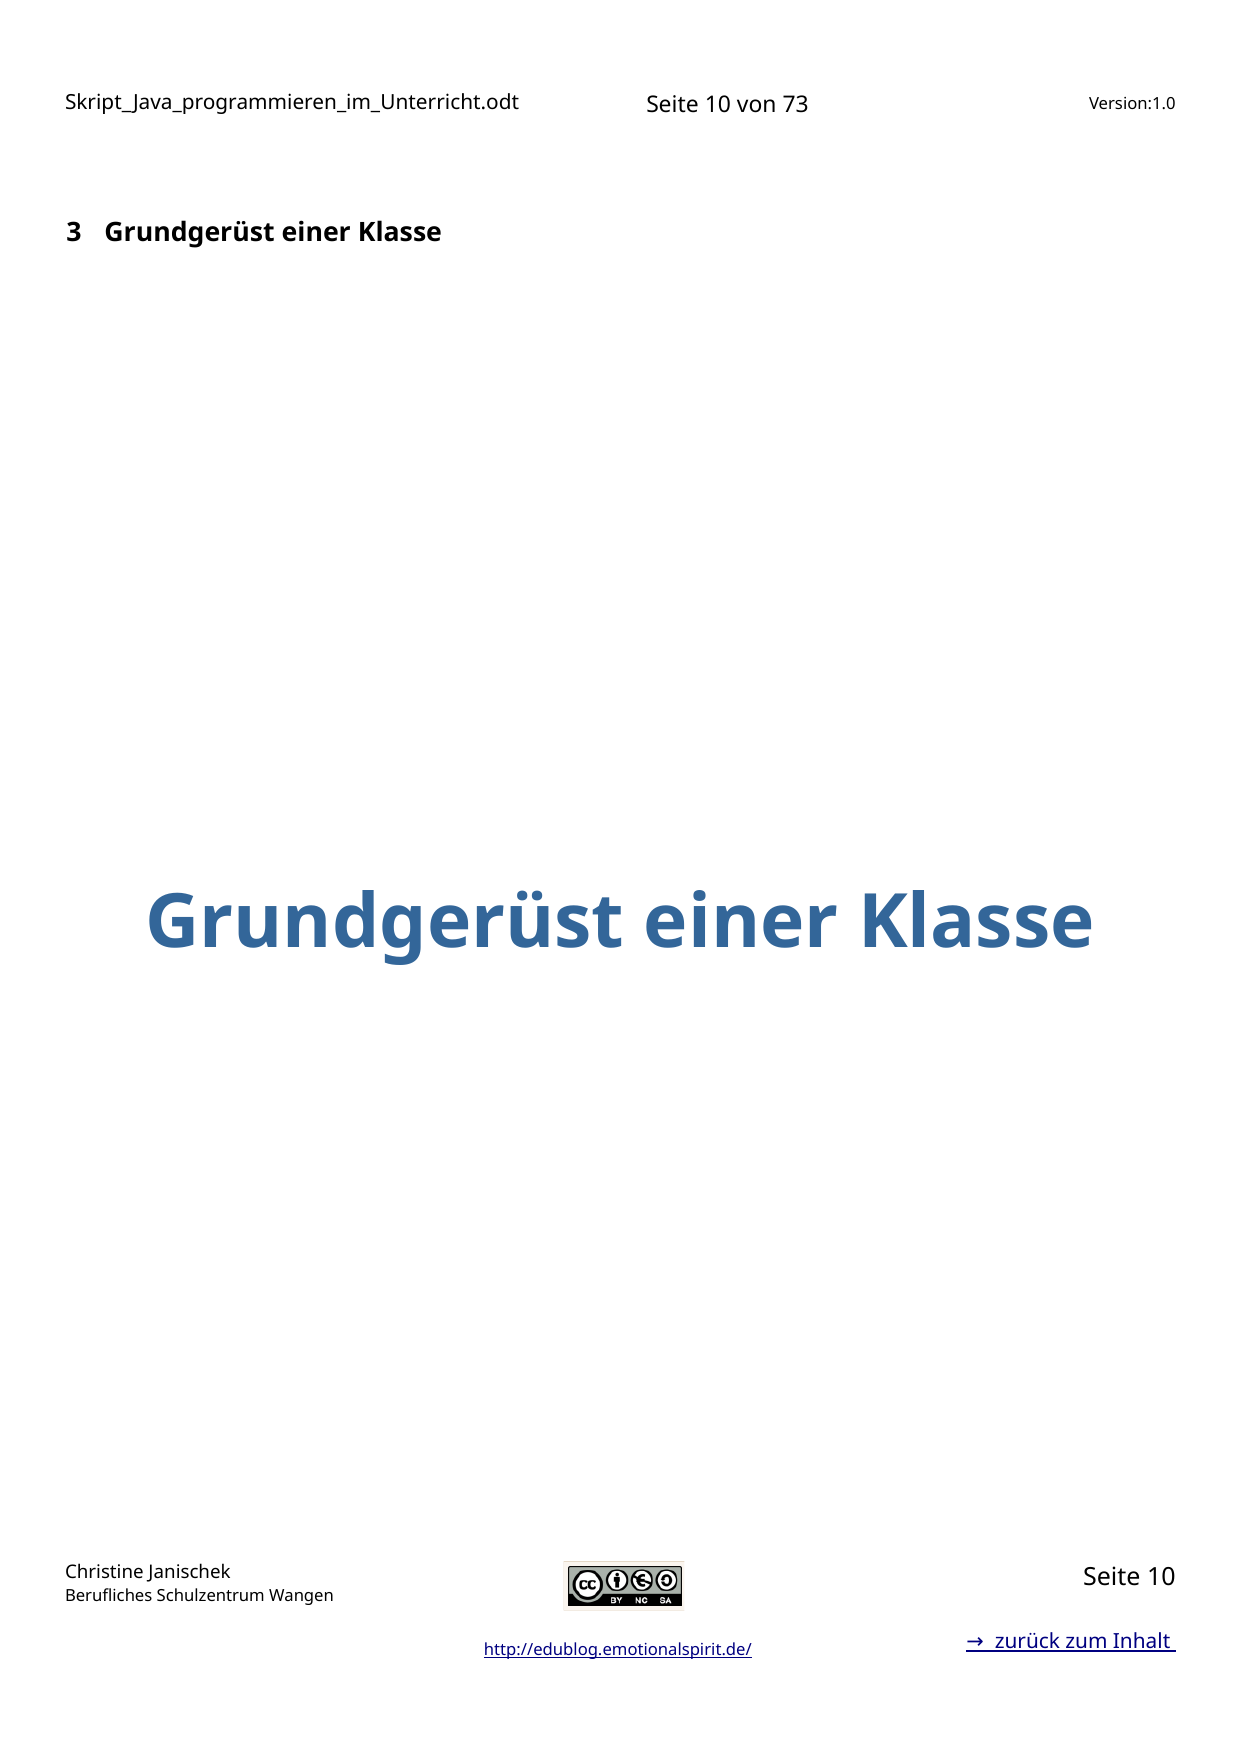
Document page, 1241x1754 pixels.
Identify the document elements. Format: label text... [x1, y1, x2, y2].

text Grundgerüst einer Klasse [59, 867, 1181, 969]
picture [563, 1561, 685, 1611]
subtitle Grundgerüst einer Klasse [59, 213, 1181, 249]
